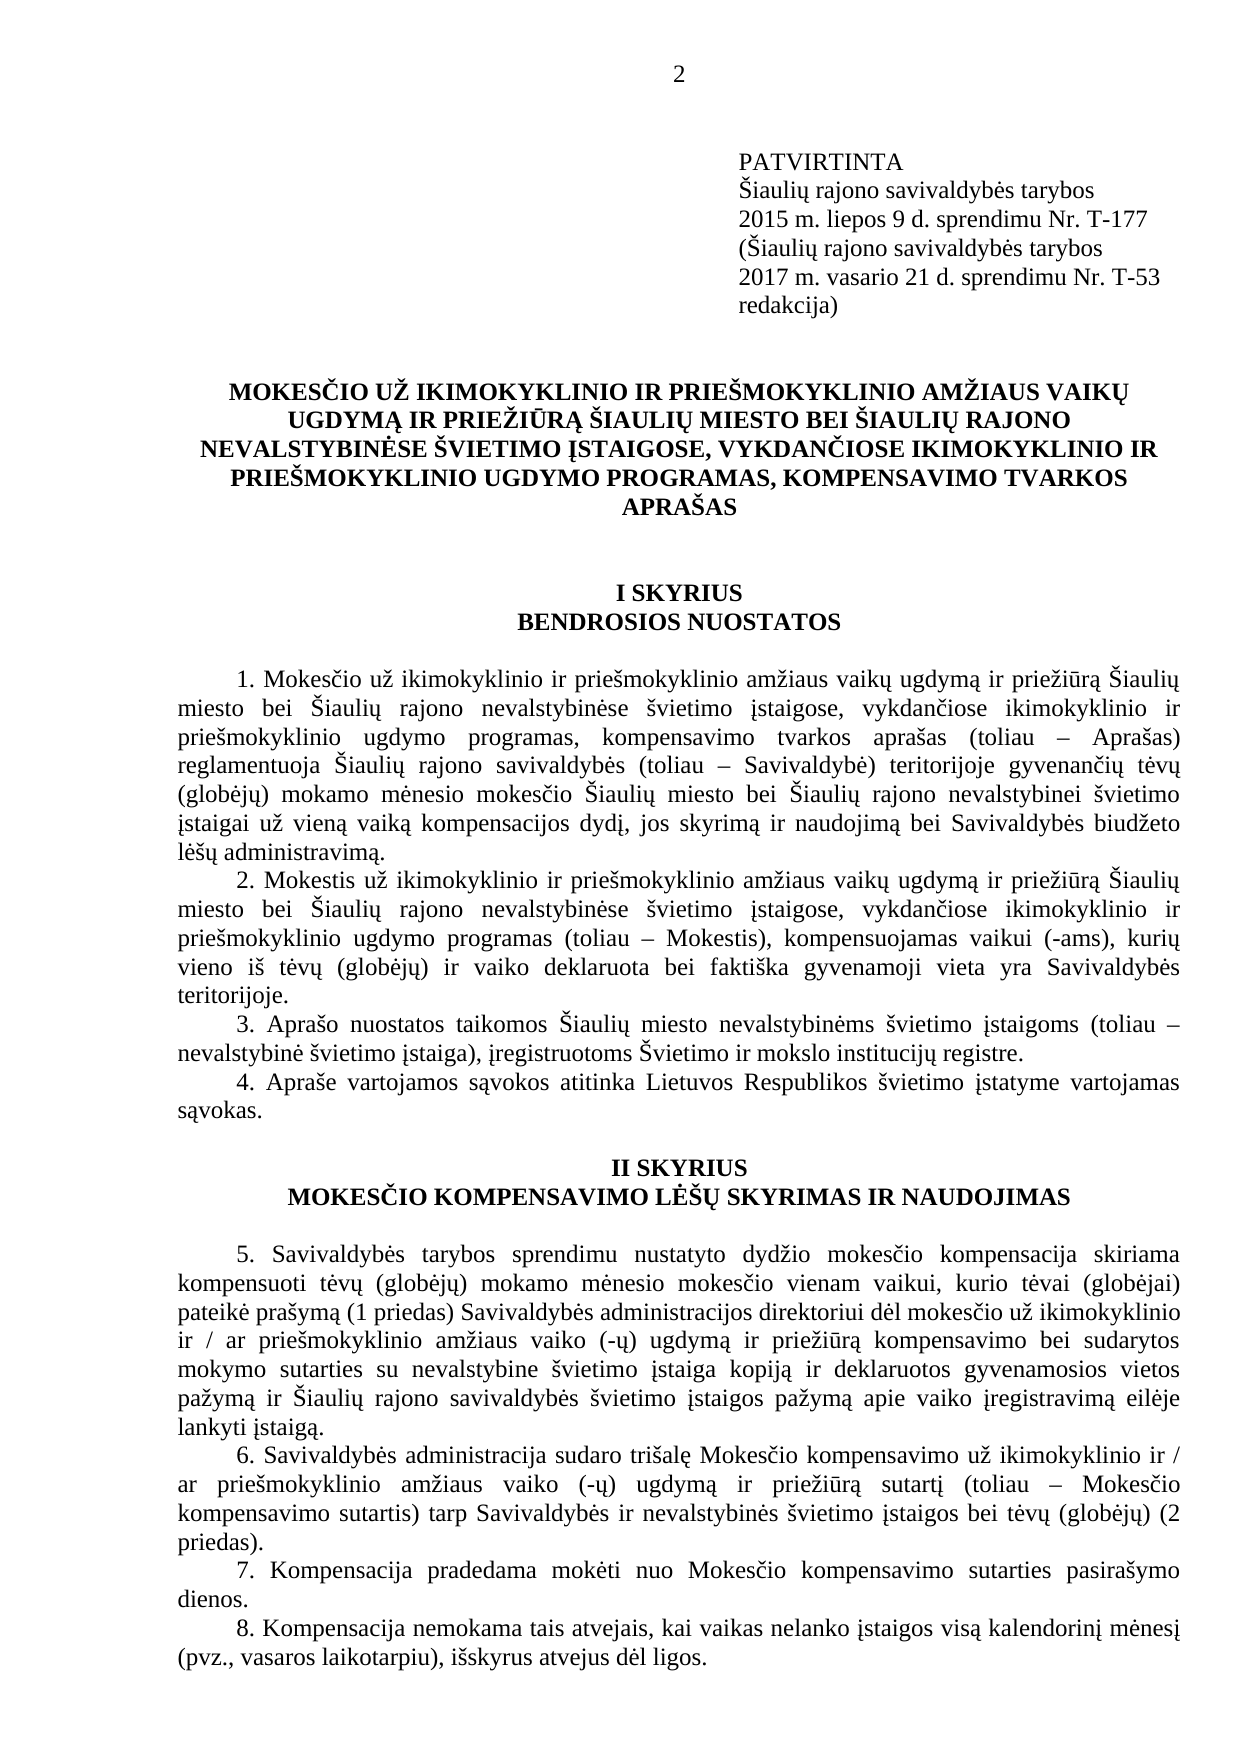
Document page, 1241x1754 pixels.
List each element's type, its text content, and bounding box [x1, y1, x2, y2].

text MOKESČIO UŽ IKIMOKYKLINIO IR PRIEŠMOKYKLINIO AMŽIAUS VAIKŲ UGDYMĄ IR PRIEŽIŪRĄ ŠIAULIŲ MIESTO BEI ŠIAULIŲ RAJONO NEVALSTYBINĖSE ŠVIETIMO ĮSTAIGOSE, VYKDANČIOSE IKIMOKYKLINIO IR PRIEŠMOKYKLINIO UGDYMO PROGRAMAS, KOMPENSAVIMO TVARKOS APRAŠAS [177, 377, 1181, 521]
text 8. Kompensacija nemokama tais atvejais, kai vaikas nelanko įstaigos visą kalendorinį mėnesį (pvz., vasaros laikotarpiu), išskyrus atvejus dėl ligos. [177, 1613, 1181, 1671]
text 1. Mokesčio už ikimokyklinio ir priešmokyklinio amžiaus vaikų ugdymą ir priežiūrą Šiaulių miesto bei Šiaulių rajono nevalstybinėse švietimo įstaigose, vykdančiose ikimokyklinio ir priešmokyklinio ugdymo programas, kompensavimo tvarkos aprašas (toliau – Aprašas) reglamentuoja Šiaulių rajono savivaldybės (toliau – Savivaldybė) teritorijoje gyvenančių tėvų (globėjų) mokamo mėnesio mokesčio Šiaulių miesto bei Šiaulių rajono nevalstybinei švietimo įstaigai už vieną vaiką kompensacijos dydį, jos skyrimą ir naudojimą bei Savivaldybės biudžeto lėšų administravimą. [177, 664, 1181, 866]
text 5. Savivaldybės tarybos sprendimu nustatyto dydžio mokesčio kompensacija skiriama kompensuoti tėvų (globėjų) mokamo mėnesio mokesčio vienam vaikui, kurio tėvai (globėjai) pateikė prašymą (1 priedas) Savivaldybės administracijos direktoriui dėl mokesčio už ikimokyklinio ir / ar priešmokyklinio amžiaus vaiko (-ų) ugdymą ir priežiūrą kompensavimo bei sudarytos mokymo sutarties su nevalstybine švietimo įstaiga kopiją ir deklaruotos gyvenamosios vietos pažymą ir Šiaulių rajono savivaldybės švietimo įstaigos pažymą apie vaiko įregistravimą eilėje lankyti įstaigą. [177, 1239, 1181, 1441]
text 2015 m. liepos 9 d. sprendimu Nr. T-177 [177, 204, 1181, 233]
text 4. Apraše vartojamos sąvokos atitinka Lietuvos Respublikos švietimo įstatyme vartojamas sąvokas. [177, 1067, 1181, 1124]
text MOKESČIO KOMPENSAVIMO LĖŠŲ SKYRIMAS IR NAUDOJIMAS [177, 1182, 1181, 1211]
text BENDROSIOS NUOSTATOS [177, 607, 1181, 636]
text 7. Kompensacija pradedama mokėti nuo Mokesčio kompensavimo sutarties pasirašymo dienos. [177, 1556, 1181, 1613]
text redakcija) [738, 291, 1181, 319]
text II SKYRIUS [177, 1153, 1181, 1182]
text I SKYRIUS [177, 578, 1181, 607]
text (Šiaulių rajono savivaldybės tarybos [738, 233, 1181, 262]
text 6. Savivaldybės administracija sudaro trišalę Mokesčio kompensavimo už ikimokyklinio ir / ar priešmokyklinio amžiaus vaiko (-ų) ugdymą ir priežiūrą sutartį (toliau – Mokesčio kompensavimo sutartis) tarp Savivaldybės ir nevalstybinės švietimo įstaigos bei tėvų (globėjų) (2 priedas). [177, 1441, 1181, 1556]
text 2017 m. vasario 21 d. sprendimu Nr. T-53 [738, 262, 1181, 291]
text Šiaulių rajono savivaldybės tarybos [177, 176, 1181, 204]
text PATVIRTINTA [177, 147, 1181, 176]
text 3. Aprašo nuostatos taikomos Šiaulių miesto nevalstybinėms švietimo įstaigoms (toliau – nevalstybinė švietimo įstaiga), įregistruotoms Švietimo ir mokslo institucijų registre. [177, 1009, 1181, 1067]
text 2. Mokestis už ikimokyklinio ir priešmokyklinio amžiaus vaikų ugdymą ir priežiūrą Šiaulių miesto bei Šiaulių rajono nevalstybinėse švietimo įstaigose, vykdančiose ikimokyklinio ir priešmokyklinio ugdymo programas (toliau – Mokestis), kompensuojamas vaikui (-ams), kurių vieno iš tėvų (globėjų) ir vaiko deklaruota bei faktiška gyvenamoji vieta yra Savivaldybės teritorijoje. [177, 866, 1181, 1009]
